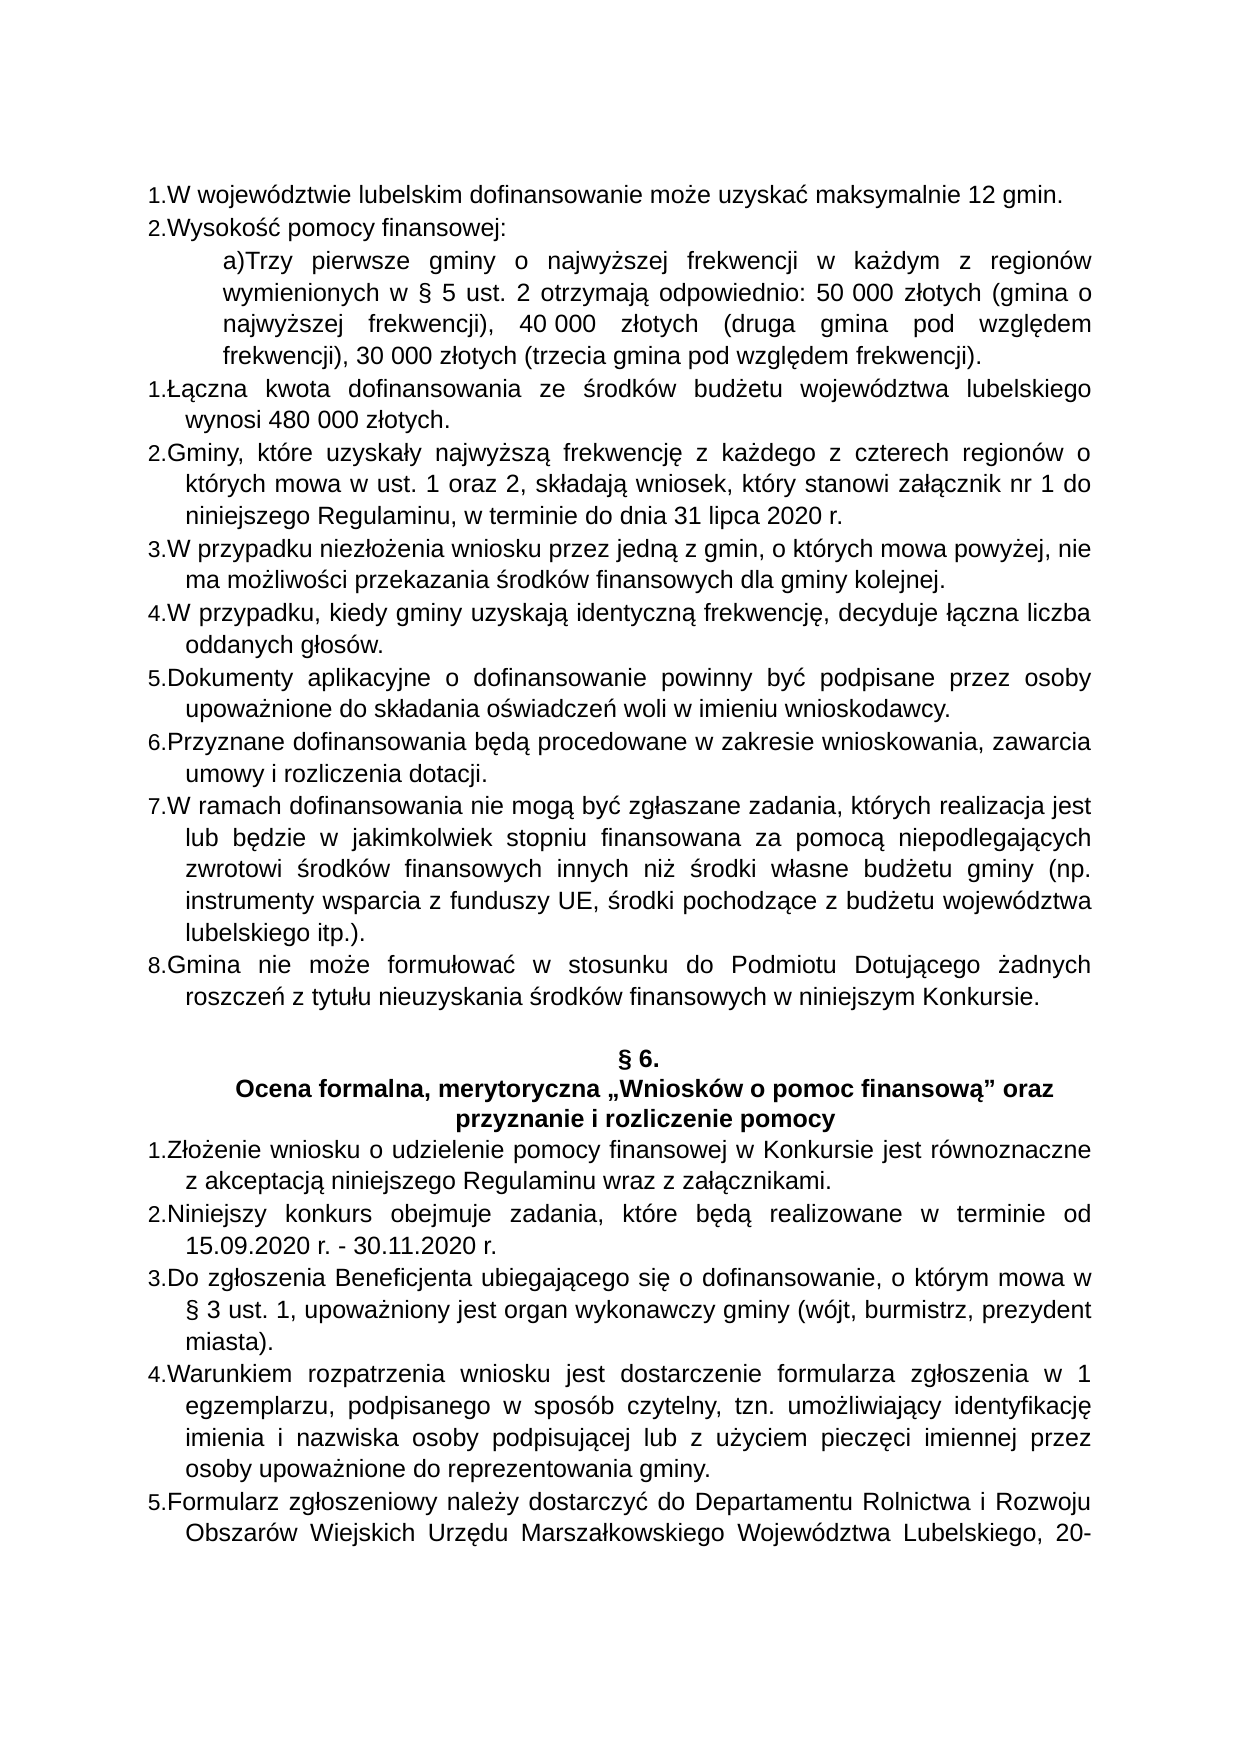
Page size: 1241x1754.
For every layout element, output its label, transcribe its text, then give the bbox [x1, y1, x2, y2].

list W przypadku, kiedy gminy uzyskają identyczną frekwencję, decyduje łączna liczba oddanych głosów. [148, 598, 1093, 658]
list W przypadku niezłożenia wniosku przez jedną z gmin, o których mowa powyżej, nie ma możliwości przekazania środków finansowych dla gminy kolejnej. [148, 534, 1093, 594]
list Niniejszy konkurs obejmuje zadania, które będą realizowane w terminie od 15.09.2020 r. - 30.11.2020 r. [148, 1199, 1093, 1259]
list Złożenie wniosku o udzielenie pomocy finansowej w Konkursie jest równoznaczne z akceptacją niniejszego Regulaminu wraz z załącznikami. [148, 1135, 1093, 1195]
list W ramach dofinansowania nie mogą być zgłaszane zadania, których realizacja jest lub będzie w jakimkolwiek stopniu finansowana za pomocą niepodlegających zwrotowi środków finansowych innych niż środki własne budżetu gminy (np. instrumenty wsparcia z funduszy UE, środki pochodzące z budżetu województwa lubelskiego itp.). [148, 791, 1093, 946]
list Trzy pierwsze gminy o najwyższej frekwencji w każdym z regionów wymienionych w § 5 ust. 2 otrzymają odpowiednio: 50 000 złotych (gmina o najwyższej frekwencji), 40 000 złotych (druga gmina pod względem frekwencji), 30 000 złotych (trzecia gmina pod względem frekwencji). [223, 246, 1093, 369]
list Formularz zgłoszeniowy należy dostarczyć do Departamentu Rolnictwa i Rozwoju Obszarów Wiejskich Urzędu Marszałkowskiego Województwa Lubelskiego, 20- [148, 1487, 1093, 1547]
list W województwie lubelskim dofinansowanie może uzyskać maksymalnie 12 gmin. [148, 180, 1093, 209]
list Dokumenty aplikacyjne o dofinansowanie powinny być podpisane przez osoby upoważnione do składania oświadczeń woli w imieniu wnioskodawcy. [148, 663, 1093, 723]
text Ocena formalna, merytoryczna „Wniosków o pomoc finansową” oraz przyznanie i rozliczenie pomocy [216, 1074, 1074, 1133]
list Warunkiem rozpatrzenia wniosku jest dostarczenie formularza zgłoszenia w 1 egzemplarzu, podpisanego w sposób czytelny, tzn. umożliwiający identyfikację imienia i nazwiska osoby podpisującej lub z użyciem pieczęci imiennej przez osoby upoważnione do reprezentowania gminy. [148, 1359, 1093, 1483]
list Gminy, które uzyskały najwyższą frekwencję z każdego z czterech regionów o których mowa w ust. 1 oraz 2, składają wniosek, który stanowi załącznik nr 1 do niniejszego Regulaminu, w terminie do dnia 31 lipca 2020 r. [148, 438, 1093, 530]
list Do zgłoszenia Beneficjenta ubiegającego się o dofinansowanie, o którym mowa w § 3 ust. 1, upoważniony jest organ wykonawczy gminy (wójt, burmistrz, prezydent miasta). [148, 1263, 1093, 1355]
text § 6. [216, 1044, 1061, 1073]
list Gmina nie może formułować w stosunku do Podmiotu Dotującego żadnych roszczeń z tytułu nieuzyskania środków finansowych w niniejszym Konkursie. [148, 950, 1093, 1011]
list Przyznane dofinansowania będą procedowane w zakresie wnioskowania, zawarcia umowy i rozliczenia dotacji. [148, 727, 1093, 787]
list Łączna kwota dofinansowania ze środków budżetu województwa lubelskiego wynosi 480 000 złotych. [148, 373, 1093, 434]
list Wysokość pomocy finansowej: [148, 213, 1093, 242]
